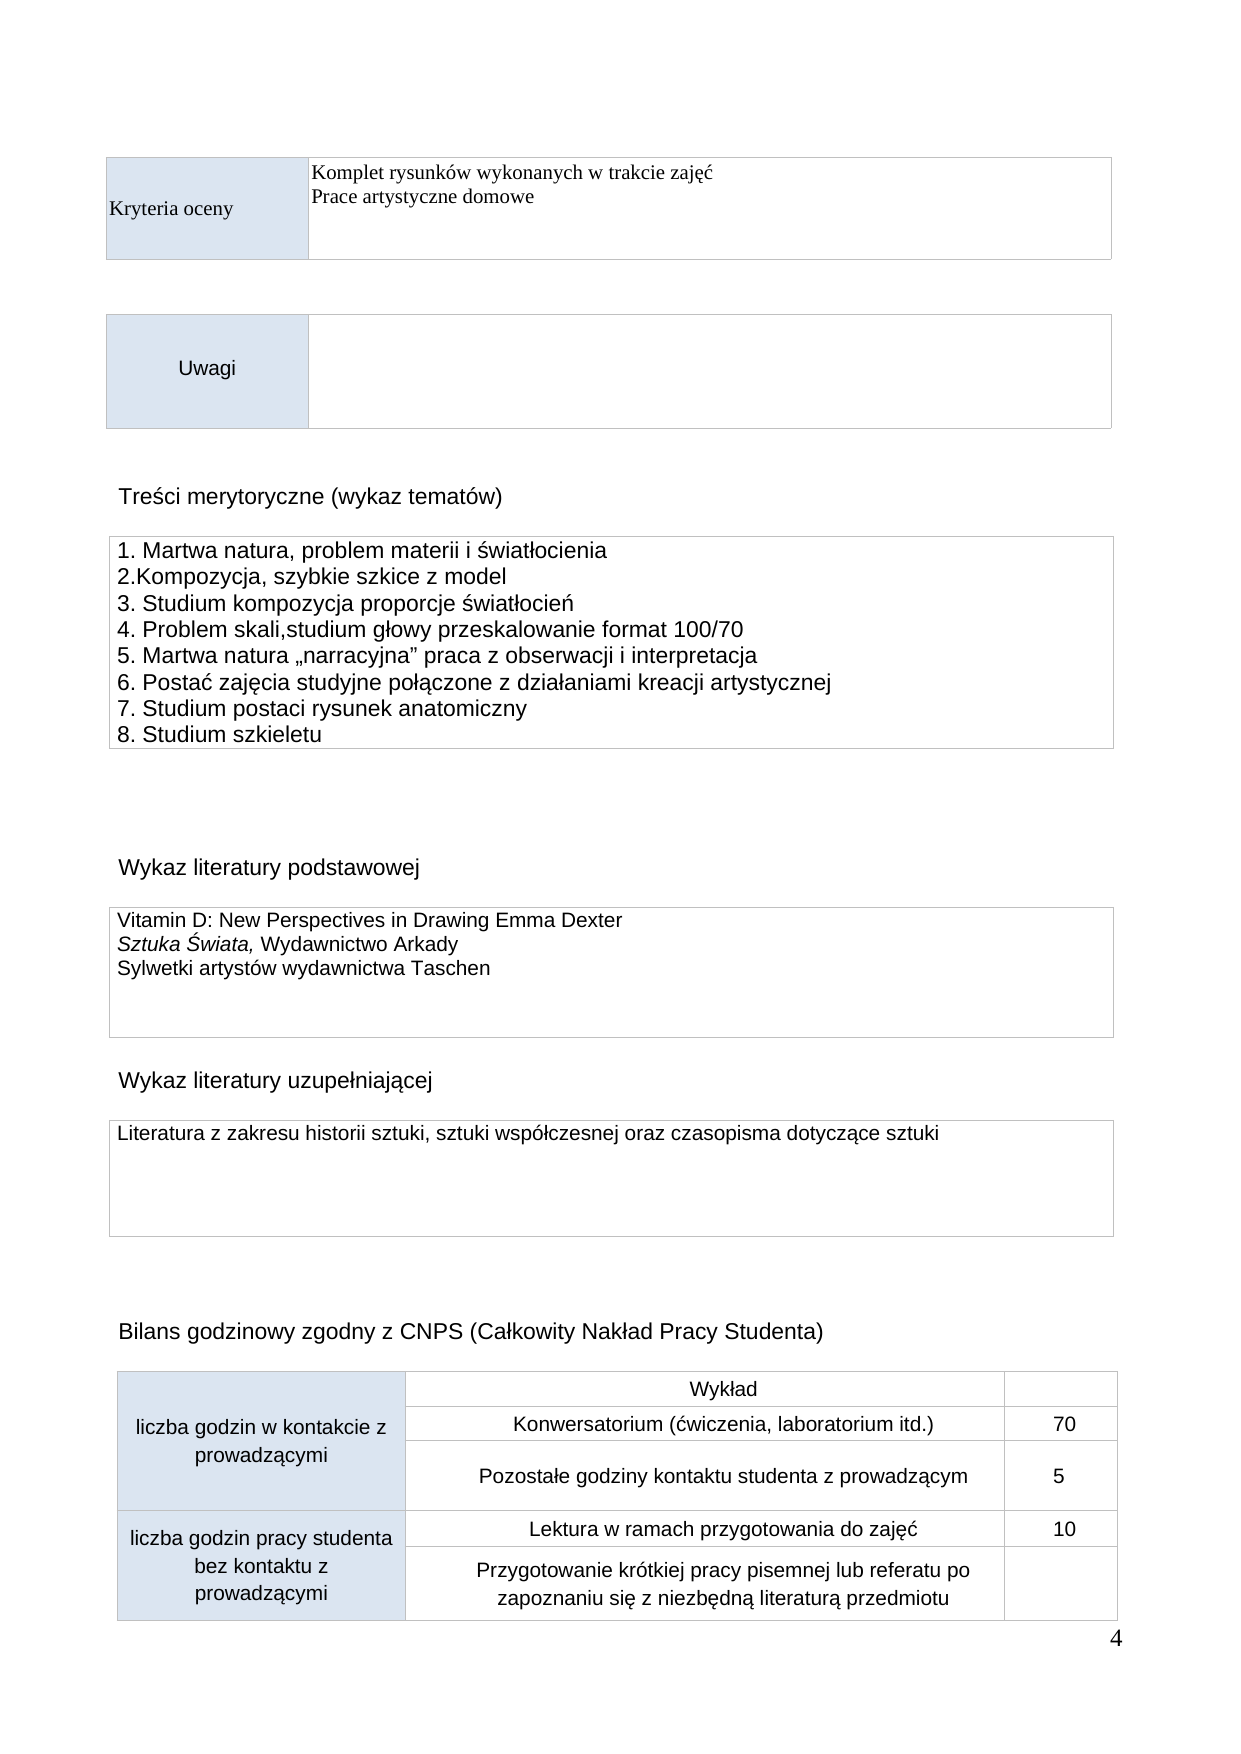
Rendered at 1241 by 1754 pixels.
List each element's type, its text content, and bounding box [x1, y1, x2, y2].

table_header 1. Martwa natura, problem materii i światłocienia 2.Kompozycja, szybkie szkice z model 3. Studium kompozycja proporcje światłocień 4. Problem skali,studium głowy przeskalowanie format 100/70 5. Martwa natura „narracyjna” praca z obserwacji i interpretacja 6. Postać zajęcia studyjne połączone z działaniami kreacji artystycznej 7. Studium postaci rysunek anatomiczny 8. Studium szkieletu [110, 537, 1113, 748]
table_header Wykład [406, 1372, 1004, 1406]
table_cell Przygotowanie krótkiej pracy pisemnej lub referatu po zapoznaniu się z niezbędną literaturą przedmiotu [406, 1547, 1004, 1620]
table_cell Lektura w ramach przygotowania do zajęć [406, 1511, 1004, 1546]
text Treści merytoryczne (wykaz tematów) [118, 483, 1122, 509]
table_cell [1005, 1547, 1117, 1620]
table_header Literatura z zakresu historii sztuki, sztuki współczesnej oraz czasopisma dotyczące sztuki [110, 1121, 1113, 1236]
table_cell liczba godzin pracy studenta bez kontaktu z prowadzącymi [118, 1511, 405, 1620]
table_header Vitamin D: New Perspectives in Drawing Emma Dexter Sztuka Świata, Wydawnictwo Arkady Sylwetki artystów wydawnictwa Taschen [110, 908, 1113, 1037]
table_cell Konwersatorium (ćwiczenia, laboratorium itd.) [406, 1407, 1004, 1440]
table_header Kryteria oceny [107, 158, 308, 259]
table_cell 10 [1005, 1511, 1117, 1546]
table_header Komplet rysunków wykonanych w trakcie zajęć Prace artystyczne domowe [309, 158, 1111, 259]
table_cell 70 [1005, 1407, 1117, 1440]
table_header [309, 315, 1111, 428]
table_header Uwagi [107, 315, 308, 428]
text Bilans godzinowy zgodny z CNPS (Całkowity Nakład Pracy Studenta) [118, 1318, 1122, 1344]
table_cell 5 [1005, 1441, 1117, 1510]
table_header [1005, 1372, 1117, 1406]
text Wykaz literatury podstawowej [118, 854, 1122, 880]
table_header liczba godzin w kontakcie z prowadzącymi [118, 1372, 405, 1510]
text Wykaz literatury uzupełniającej [118, 1067, 1122, 1093]
table_cell Pozostałe godziny kontaktu studenta z prowadzącym [406, 1441, 1004, 1510]
